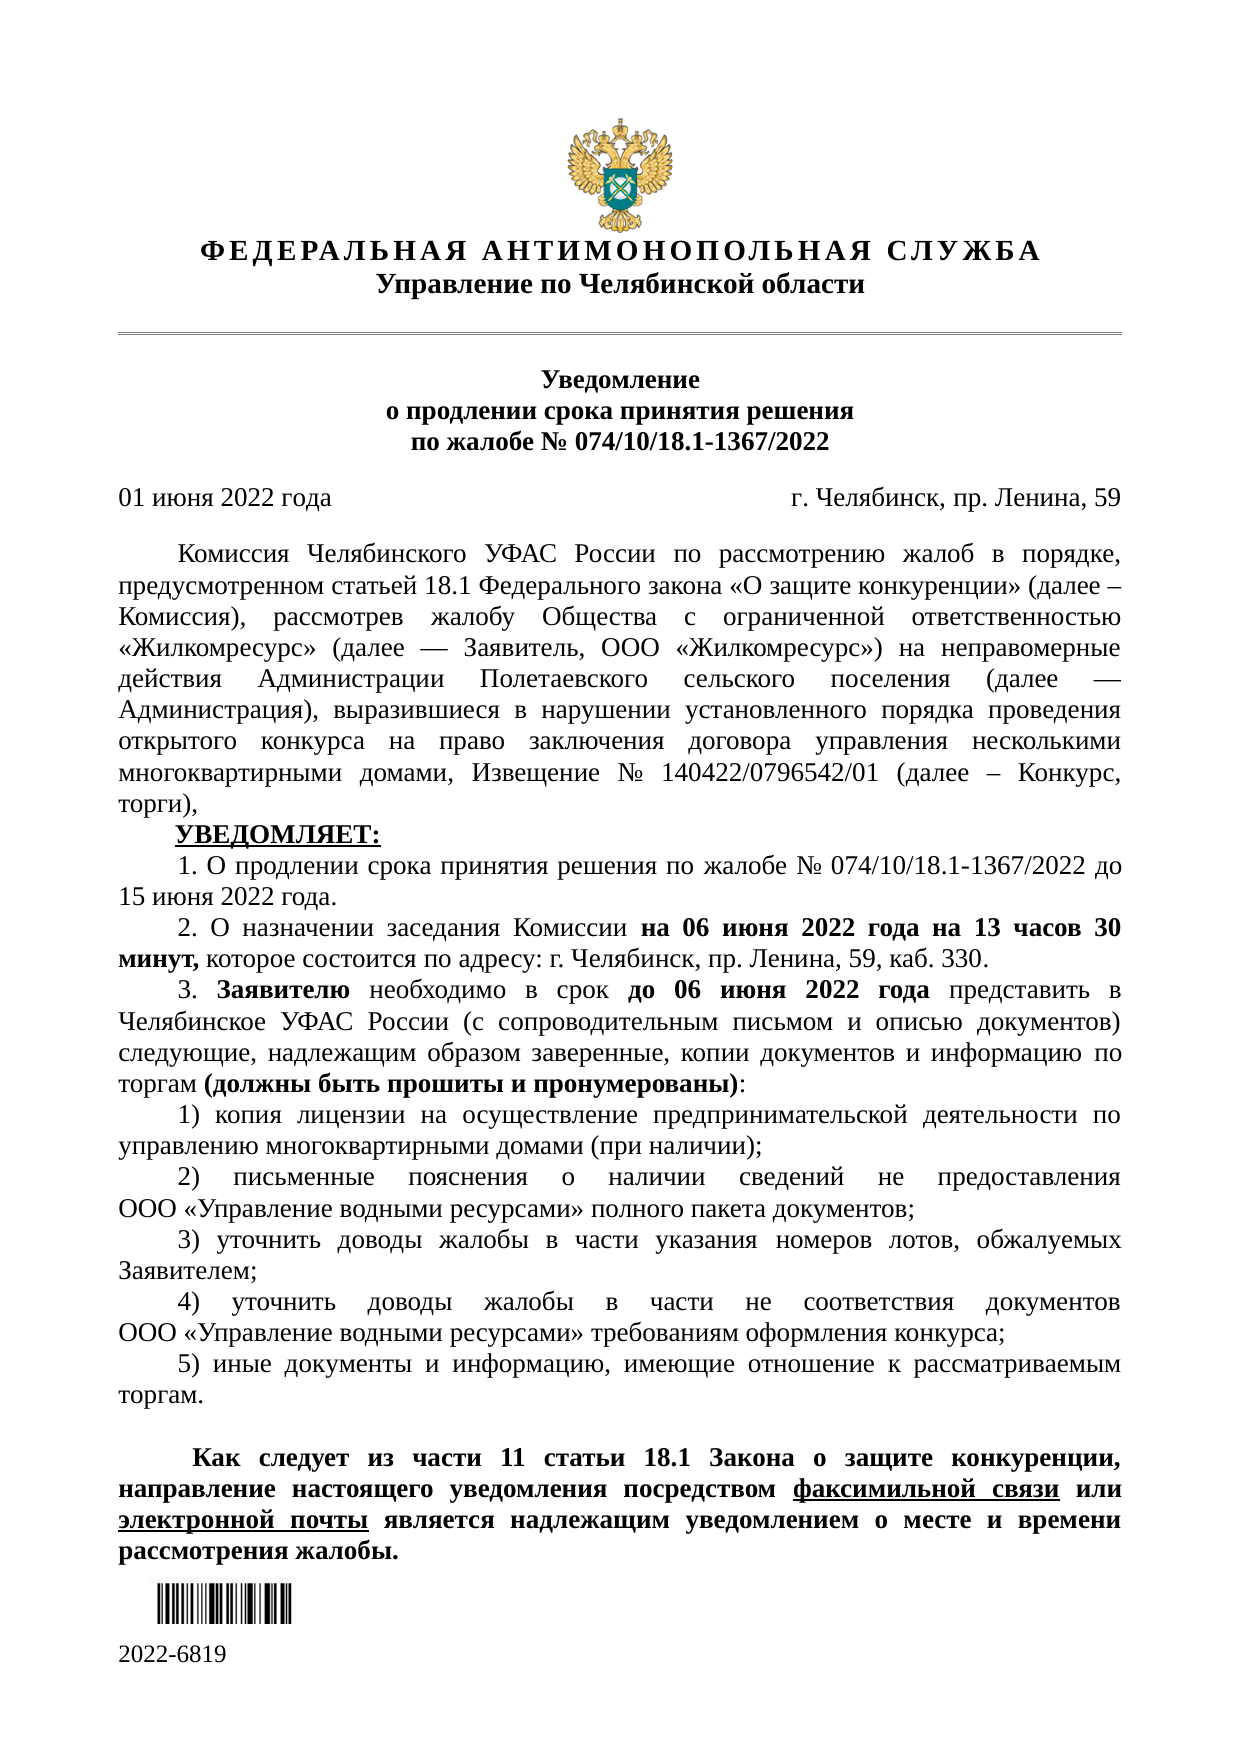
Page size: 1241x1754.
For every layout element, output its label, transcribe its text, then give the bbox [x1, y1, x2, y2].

picture [567, 118, 673, 233]
text Уведомление [118, 363, 1122, 394]
text 2) письменные пояснения о наличии сведений не предоставления ООО «Управление водными ресурсами» полного пакета документов; [118, 1161, 1122, 1223]
text 1. О продлении срока принятия решения по жалобе № 074/10/18.1-1367/2022 до 15 июня 2022 года. [118, 849, 1122, 911]
text Как следует из части 11 статьи 18.1 Закона о защите конкуренции, направление настоящего уведомления посредством факсимильной связи или электронной почты является надлежащим уведомлением о месте и времени рассмотрения жалобы. [118, 1441, 1122, 1565]
text Комиссия Челябинского УФАС России по рассмотрению жалоб в порядке, предусмотренном статьей 18.1 Федерального закона «О защите конкуренции» (далее – Комиссия), рассмотрев жалобу Общества с ограниченной ответственностью «Жилкомресурс» (далее — Заявитель, ООО «Жилкомресурс») на неправомерные действия Администрации Полетаевского сельского поселения (далее — Администрация), выразившиеся в нарушении установленного порядка проведения открытого конкурса на право заключения договора управления несколькими многоквартирными домами, Извещение № 140422/0796542/01 (далее – Конкурс, торги), [118, 538, 1122, 818]
text 01 июня 2022 года г. Челябинск, пр. Ленина, 59 [118, 481, 1122, 513]
text Управление по Челябинской области [118, 266, 1122, 300]
text 3) уточнить доводы жалобы в части указания номеров лотов, обжалуемых Заявителем; [118, 1223, 1122, 1285]
picture [118, 1577, 331, 1624]
text 1) копия лицензии на осуществление предпринимательской деятельности по управлению многоквартирными домами (при наличии); [118, 1098, 1122, 1161]
text о продлении срока принятия решения [118, 394, 1122, 425]
text 3. Заявителю необходимо в срок до 06 июня 2022 года представить в Челябинское УФАС России (с сопроводительным письмом и описью документов) следующие, надлежащим образом заверенные, копии документов и информацию по торгам (должны быть прошиты и пронумерованы): [118, 974, 1122, 1098]
text ФЕДЕРАЛЬНАЯ АНТИМОНОПОЛЬНАЯ СЛУЖБА [118, 118, 1122, 266]
text по жалобе № 074/10/18.1-1367/2022 [118, 425, 1122, 456]
text 4) уточнить доводы жалобы в части не соответствия документов ООО «Управление водными ресурсами» требованиям оформления конкурса; [118, 1285, 1122, 1347]
text УВЕДОМЛЯЕТ: [118, 818, 1122, 849]
text 5) иные документы и информацию, имеющие отношение к рассматриваемым торгам. [118, 1347, 1122, 1410]
text 2. О назначении заседания Комиссии на 06 июня 2022 года на 13 часов 30 минут, которое состоится по адресу: г. Челябинск, пр. Ленина, 59, каб. 330. [118, 911, 1122, 974]
